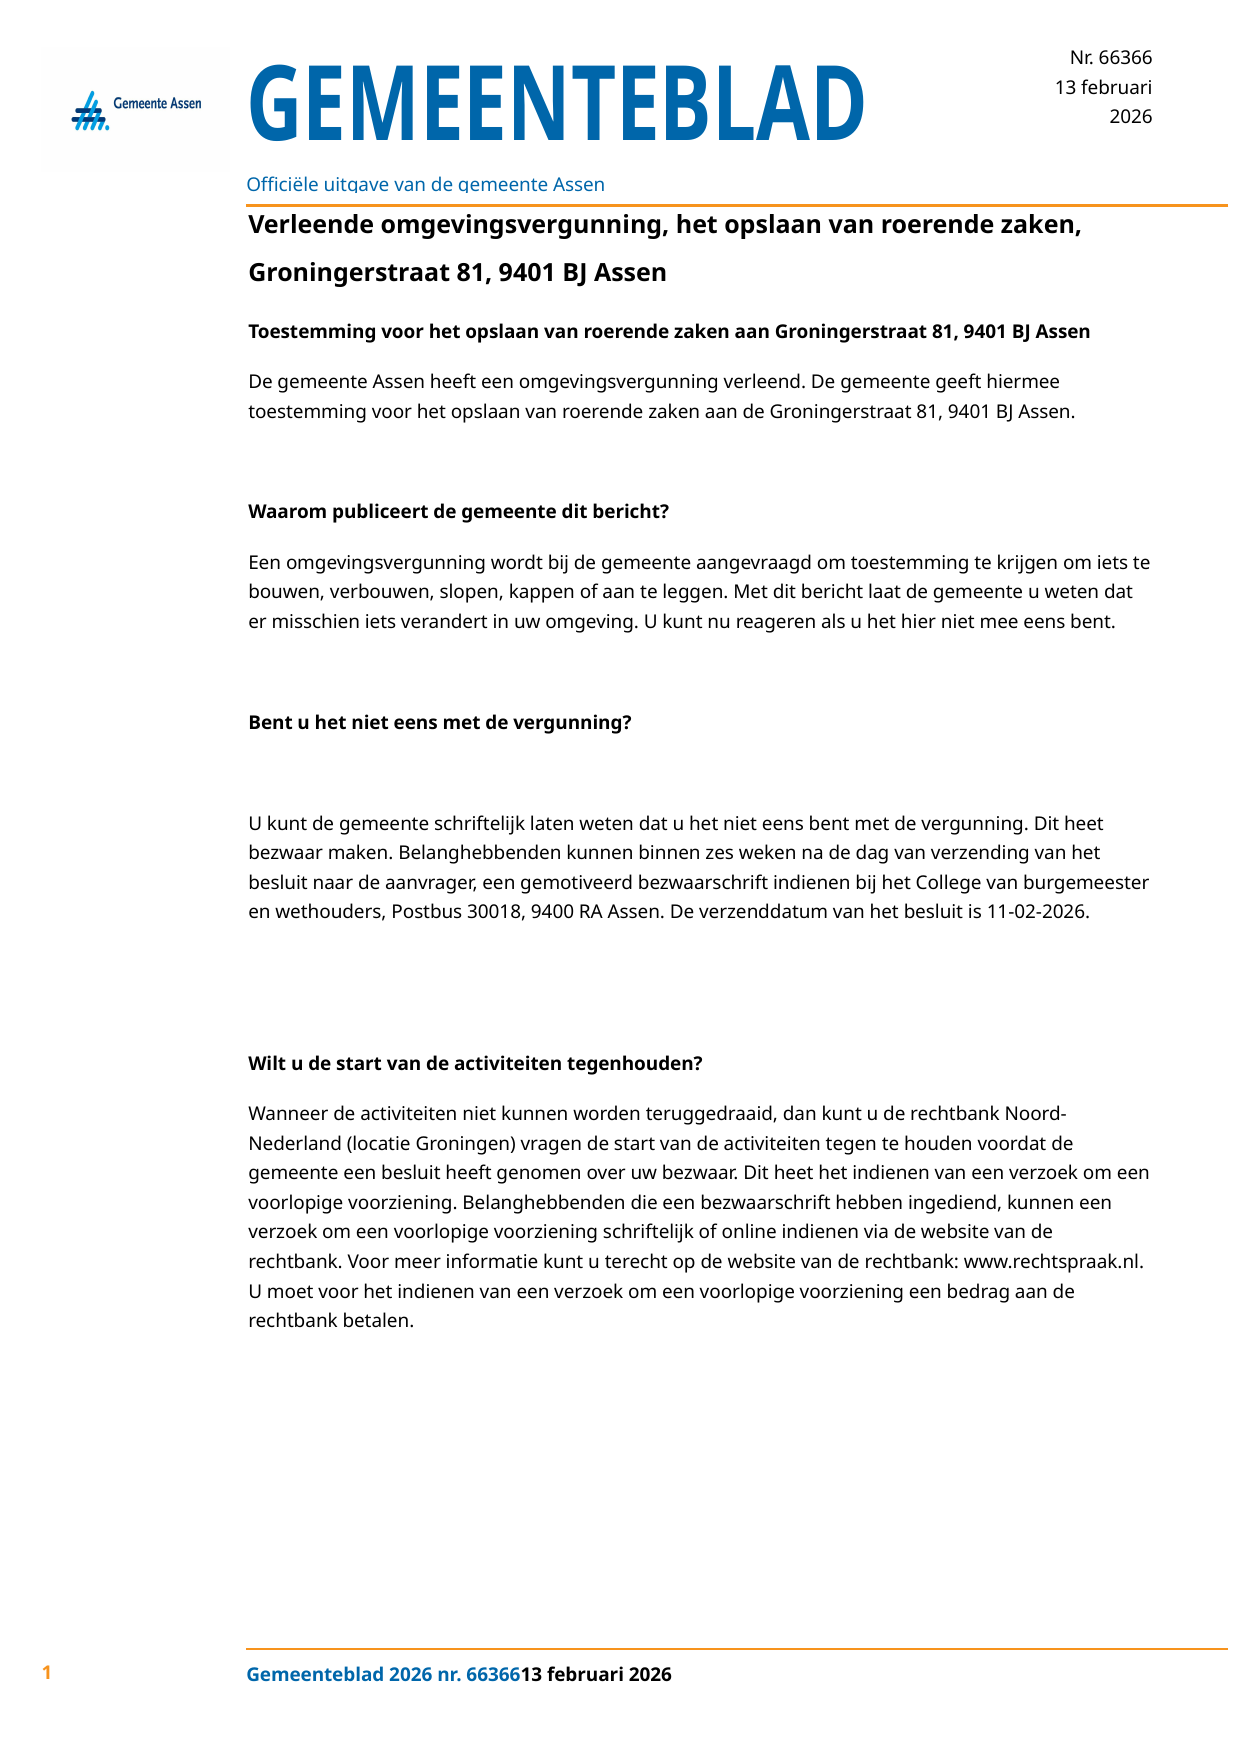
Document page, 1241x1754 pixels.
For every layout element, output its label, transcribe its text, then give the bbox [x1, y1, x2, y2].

text Verleende omgevingsvergunning, het opslaan van roerende zaken, Groningerstraat 81, 9401 BJ Assen [248, 207, 1152, 288]
text Toestemming voor het opslaan van roerende zaken aan Groningerstraat 81, 9401 BJ Assen [248, 318, 1152, 344]
text Een omgevingsvergunning wordt bij de gemeente aangevraagd om toestemming te krijgen om iets te bouwen, verbouwen, slopen, kappen of aan te leggen. Met dit bericht laat de gemeente u weten dat er misschien iets verandert in uw omgeving. U kunt nu reageren als u het hier niet mee eens bent. [248, 549, 1152, 634]
text U kunt de gemeente schriftelijk laten weten dat u het niet eens bent met de vergunning. Dit heet bezwaar maken. Belanghebbenden kunnen binnen zes weken na de dag van verzending van het besluit naar de aanvrager, een gemotiveerd bezwaarschrift indienen bij het College van burgemeester en wethouders, Postbus 30018, 9400 RA Assen. De verzenddatum van het besluit is 11-02-2026. [248, 810, 1152, 924]
text Wilt u de start van de activiteiten tegenhouden? [248, 1050, 1152, 1076]
text De gemeente Assen heeft een omgevingsvergunning verleend. De gemeente geeft hiermee toestemming voor het opslaan van roerende zaken aan de Groningerstraat 81, 9401 BJ Assen. [248, 368, 1152, 424]
text Waarom publiceert de gemeente dit bericht? [248, 499, 1152, 524]
text Wanneer de activiteiten niet kunnen worden teruggedraaid, dan kunt u de rechtbank Noord-Nederland (locatie Groningen) vragen de start van de activiteiten tegen te houden voordat de gemeente een besluit heeft genomen over uw bezwaar. Dit heet het indienen van een verzoek om een voorlopige voorziening. Belanghebbenden die een bezwaarschrift hebben ingediend, kunnen een verzoek om een voorlopige voorziening schriftelijk of online indienen via de website van de rechtbank. Voor meer informatie kunt u terecht op de website van de rechtbank: www.rechtspraak.nl. U moet voor het indienen van een verzoek om een voorlopige voorziening een bedrag aan de rechtbank betalen. [248, 1100, 1152, 1333]
text Bent u het niet eens met de vergunning? [248, 709, 1152, 735]
picture [41, 47, 231, 172]
